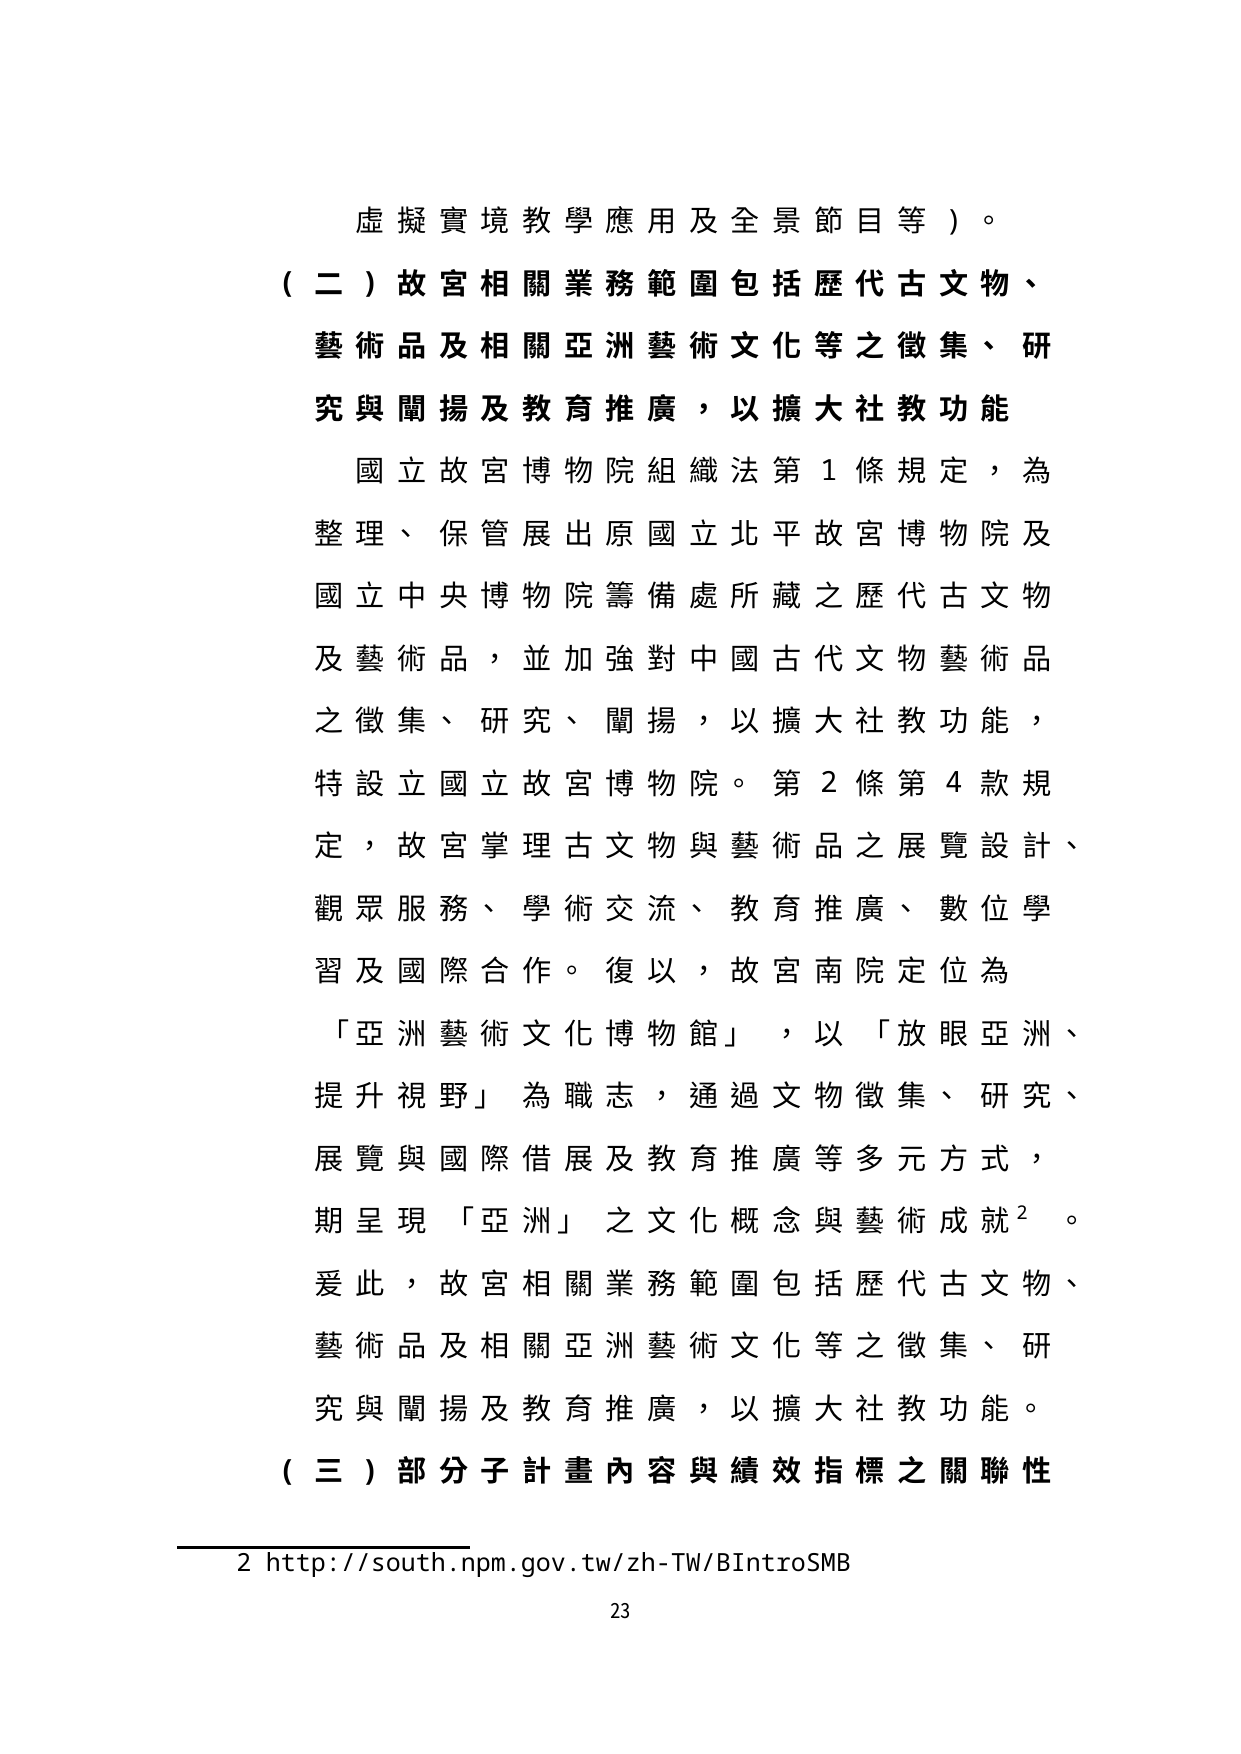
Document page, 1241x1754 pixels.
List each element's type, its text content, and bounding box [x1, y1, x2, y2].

text http://south.npm.gov.tw/zh-TW/BIntroSMB [236, 1548, 1063, 1577]
text 國立故宮博物院組織法第1條規定，為整理、保管展出原國立北平故宮博物院及國立中央博物院籌備處所藏之歷代古文物及藝術品，並加強對中國古代文物藝術品之徵集、研究、闡揚，以擴大社教功能，特設立國立故宮博物院。第2條第4款規定，故宮掌理古文物與藝術品之展覽設計、觀眾服務、學術交流、教育推廣、數位學習及國際合作。復以，故宮南院定位為「亞洲藝術文化博物館」，以「放眼亞洲、提升視野」為職志，通過文物徵集、研究、展覽與國際借展及教育推廣等多元方式，期呈現「亞洲」之文化概念與藝術成就。爰此，故宮相關業務範圍包括歷代古文物、藝術品及相關亞洲藝術文化等之徵集、研究與闡揚及教育推廣，以擴大社教功能。 [271, 427, 1058, 1427]
text (三)部分子計畫內容與績效指標之關聯性 [242, 1427, 1058, 1490]
text (二)故宮相關業務範圍包括歷代古文物、藝術品及相關亞洲藝術文化等之徵集、研究與闡揚及教育推廣，以擴大社教功能 [242, 240, 1058, 427]
text 虛擬實境教學應用及全景節目等)。 [301, 177, 1058, 240]
